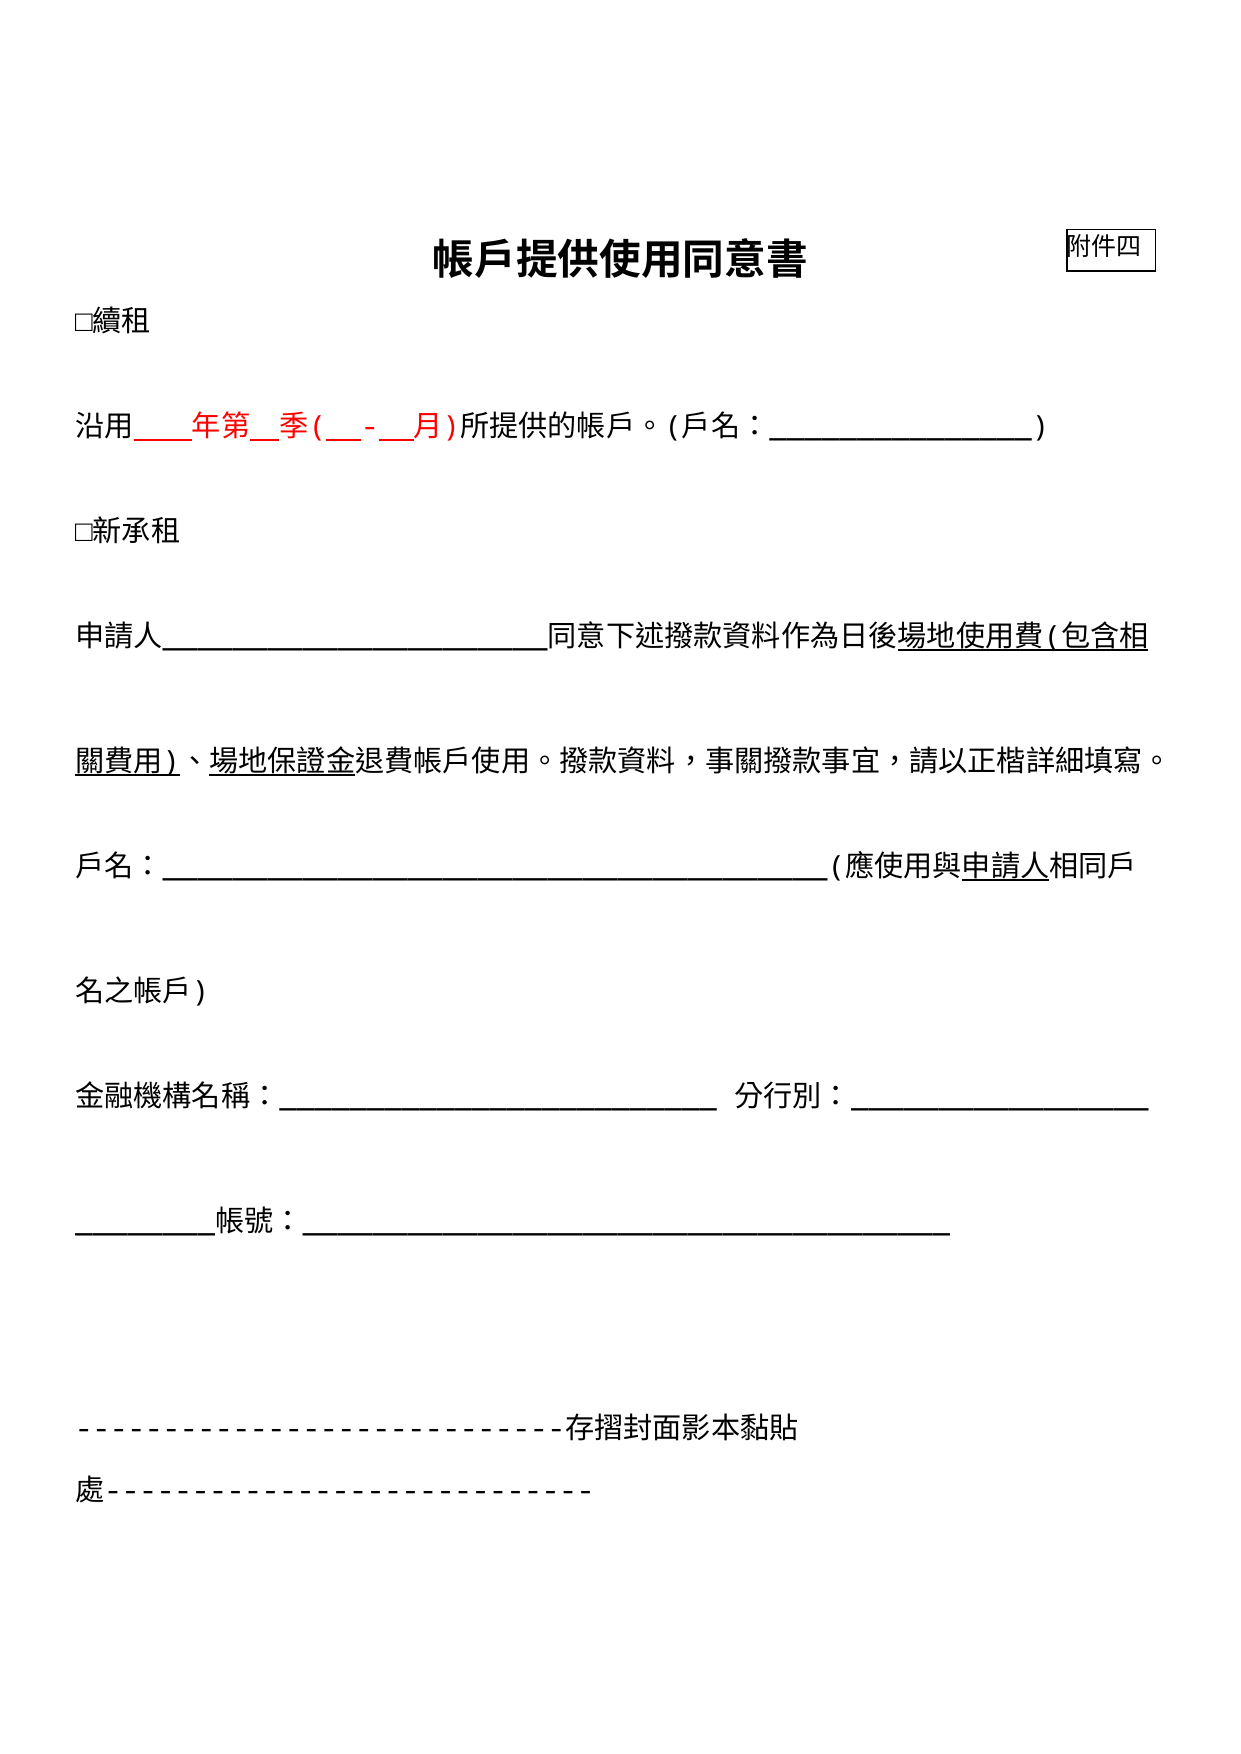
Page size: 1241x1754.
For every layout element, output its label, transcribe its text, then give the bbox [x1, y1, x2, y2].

text □續租 [75, 277, 1165, 340]
text 沿用 年第 季( - 月)所提供的帳戶。(戶名：_______________) [75, 382, 1165, 445]
text 帳戶提供使用同意書 [75, 215, 1165, 277]
text ----------------------------存摺封面影本黏貼處---------------------------- [75, 1384, 1165, 1509]
text 金融機構名稱：_________________________ 分行別：_________________________帳號：_____________________________________ [75, 1052, 1165, 1239]
text 申請人______________________同意下述撥款資料作為日後場地使用費(包含相關費用)、場地保證金退費帳戶使用。撥款資料，事關撥款事宜，請以正楷詳細填寫。 [75, 592, 1165, 780]
text 戶名：______________________________________(應使用與申請人相同戶名之帳戶) [75, 822, 1165, 1009]
text □新承租 [75, 487, 1165, 550]
